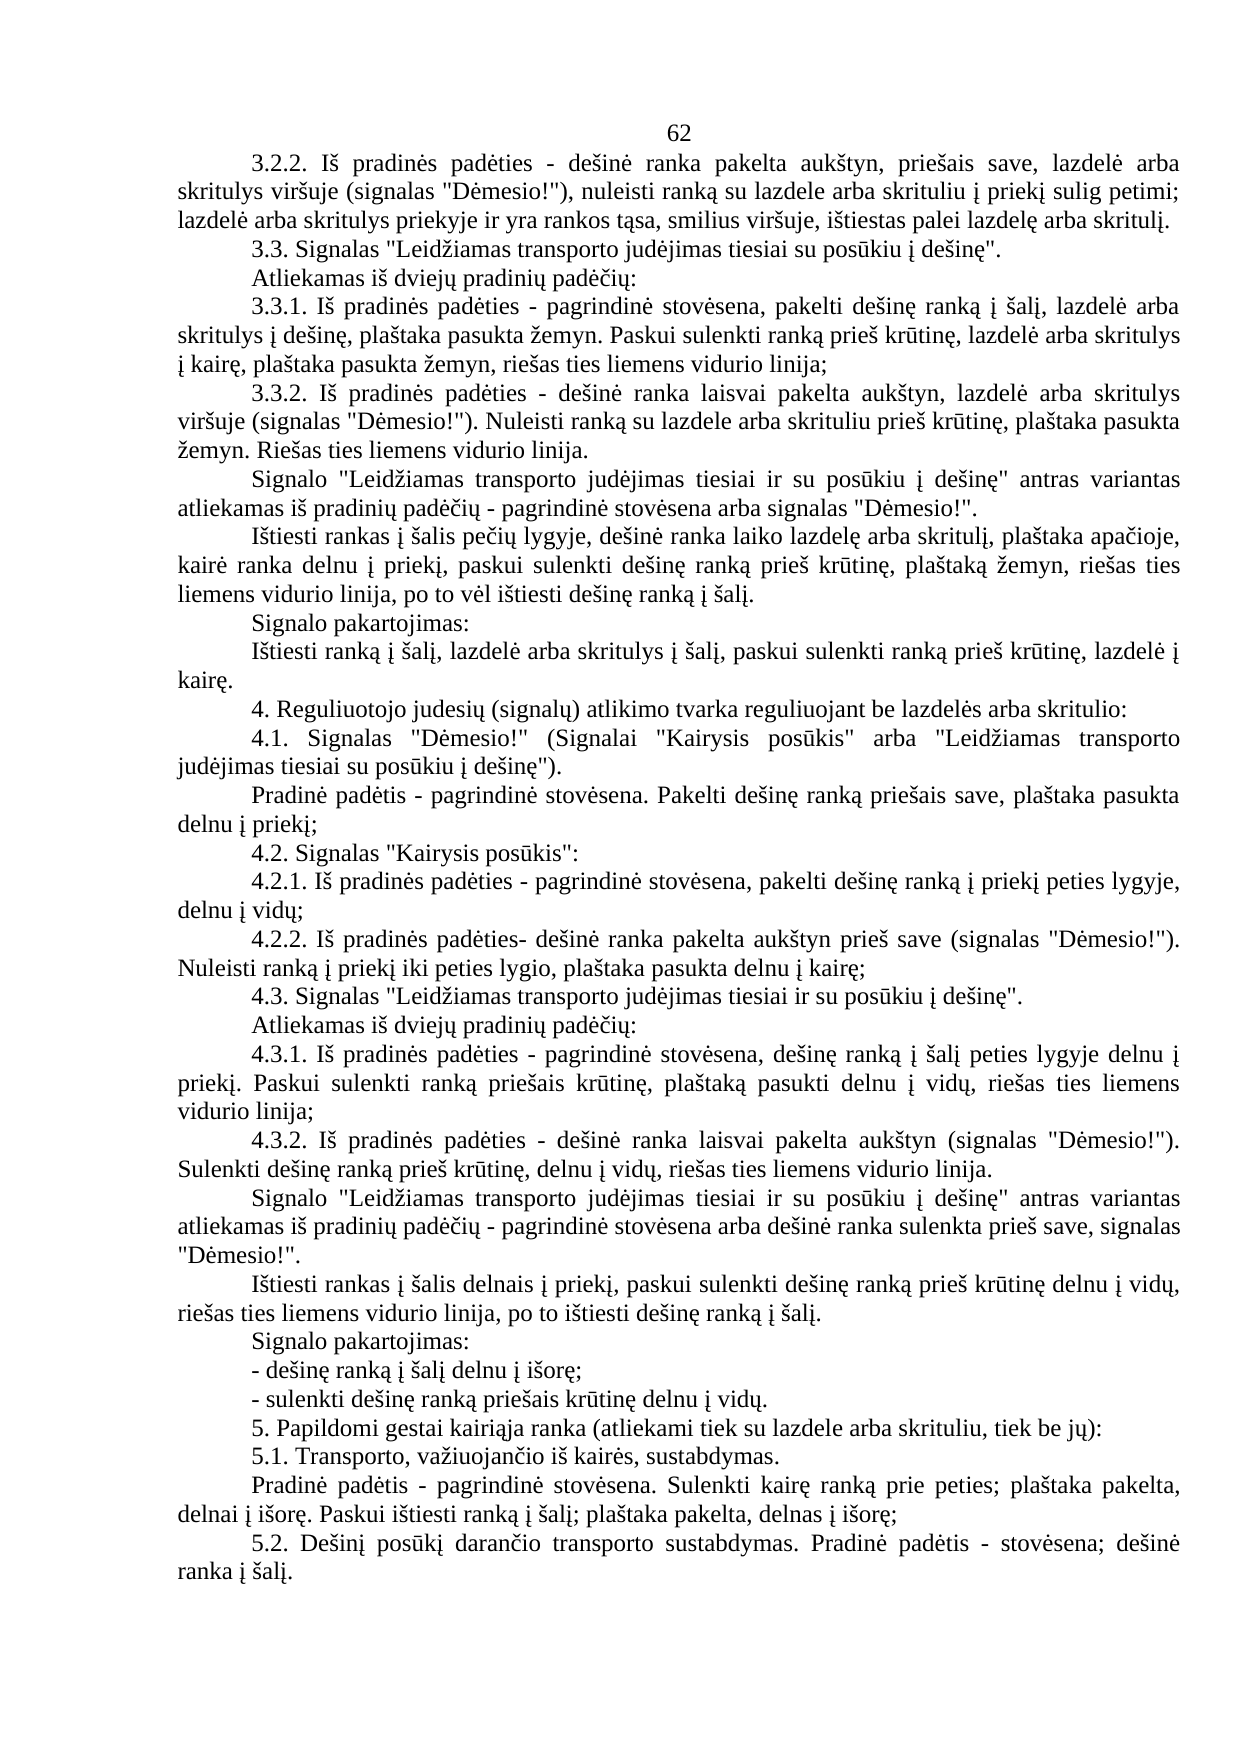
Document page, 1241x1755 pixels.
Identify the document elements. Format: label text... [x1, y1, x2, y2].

text - sulenkti dešinę ranką priešais krūtinę delnu į vidų. [177, 1384, 1181, 1413]
text 4.3.1. Iš pradinės padėties - pagrindinė stovėsena, dešinę ranką į šalį peties lygyje delnu į priekį. Paskui sulenkti ranką priešais krūtinę, plaštaką pasukti delnu į vidų, riešas ties liemens vidurio linija; [177, 1039, 1181, 1125]
text 3.3.1. Iš pradinės padėties - pagrindinė stovėsena, pakelti dešinę ranką į šalį, lazdelė arba skritulys į dešinę, plaštaka pasukta žemyn. Paskui sulenkti ranką prieš krūtinę, lazdelė arba skritulys į kairę, plaštaka pasukta žemyn, riešas ties liemens vidurio linija; [177, 291, 1181, 378]
text 4.3. Signalas "Leidžiamas transporto judėjimas tiesiai ir su posūkiu į dešinę". [177, 981, 1181, 1010]
text Atliekamas iš dviejų pradinių padėčių: [177, 1010, 1181, 1039]
text Signalo pakartojimas: [177, 608, 1181, 636]
text Ištiesti ranką į šalį, lazdelė arba skritulys į šalį, paskui sulenkti ranką prieš krūtinę, lazdelė į kairę. [177, 636, 1181, 694]
text Pradinė padėtis - pagrindinė stovėsena. Sulenkti kairę ranką prie peties; plaštaka pakelta, delnai į išorę. Paskui ištiesti ranką į šalį; plaštaka pakelta, delnas į išorę; [177, 1470, 1181, 1528]
text Atliekamas iš dviejų pradinių padėčių: [177, 263, 1181, 291]
text Ištiesti rankas į šalis pečių lygyje, dešinė ranka laiko lazdelę arba skritulį, plaštaka apačioje, kairė ranka delnu į priekį, paskui sulenkti dešinę ranką prieš krūtinę, plaštaką žemyn, riešas ties liemens vidurio linija, po to vėl ištiesti dešinę ranką į šalį. [177, 521, 1181, 608]
text 3.2.2. Iš pradinės padėties - dešinė ranka pakelta aukštyn, priešais save, lazdelė arba skritulys viršuje (signalas "Dėmesio!"), nuleisti ranką su lazdele arba skrituliu į priekį sulig petimi; lazdelė arba skritulys priekyje ir yra rankos tąsa, smilius viršuje, ištiestas palei lazdelę arba skritulį. [177, 148, 1181, 234]
text 3.3.2. Iš pradinės padėties - dešinė ranka laisvai pakelta aukštyn, lazdelė arba skritulys viršuje (signalas "Dėmesio!"). Nuleisti ranką su lazdele arba skrituliu prieš krūtinę, plaštaka pasukta žemyn. Riešas ties liemens vidurio linija. [177, 378, 1181, 464]
text Signalo pakartojimas: [177, 1326, 1181, 1355]
text 4.2. Signalas "Kairysis posūkis": [177, 838, 1181, 866]
text Signalo "Leidžiamas transporto judėjimas tiesiai ir su posūkiu į dešinę" antras variantas atliekamas iš pradinių padėčių - pagrindinė stovėsena arba dešinė ranka sulenkta prieš save, signalas "Dėmesio!". [177, 1183, 1181, 1269]
text Pradinė padėtis - pagrindinė stovėsena. Pakelti dešinę ranką priešais save, plaštaka pasukta delnu į priekį; [177, 780, 1181, 838]
text - dešinę ranką į šalį delnu į išorę; [177, 1355, 1181, 1384]
text 5.2. Dešinį posūkį darančio transporto sustabdymas. Pradinė padėtis - stovėsena; dešinė ranka į šalį. [177, 1528, 1181, 1585]
text Ištiesti rankas į šalis delnais į priekį, paskui sulenkti dešinę ranką prieš krūtinę delnu į vidų, riešas ties liemens vidurio linija, po to ištiesti dešinę ranką į šalį. [177, 1269, 1181, 1326]
text 4. Reguliuotojo judesių (signalų) atlikimo tvarka reguliuojant be lazdelės arba skritulio: [177, 694, 1181, 723]
text 5. Papildomi gestai kairiąja ranka (atliekami tiek su lazdele arba skrituliu, tiek be jų): [177, 1413, 1181, 1441]
text 3.3. Signalas "Leidžiamas transporto judėjimas tiesiai su posūkiu į dešinę". [177, 234, 1181, 263]
text 4.1. Signalas "Dėmesio!" (Signalai "Kairysis posūkis" arba "Leidžiamas transporto judėjimas tiesiai su posūkiu į dešinę"). [177, 723, 1181, 780]
text 4.3.2. Iš pradinės padėties - dešinė ranka laisvai pakelta aukštyn (signalas "Dėmesio!"). Sulenkti dešinę ranką prieš krūtinę, delnu į vidų, riešas ties liemens vidurio linija. [177, 1125, 1181, 1183]
text 4.2.2. Iš pradinės padėties- dešinė ranka pakelta aukštyn prieš save (signalas "Dėmesio!"). Nuleisti ranką į priekį iki peties lygio, plaštaka pasukta delnu į kairę; [177, 924, 1181, 981]
text Signalo "Leidžiamas transporto judėjimas tiesiai ir su posūkiu į dešinę" antras variantas atliekamas iš pradinių padėčių - pagrindinė stovėsena arba signalas "Dėmesio!". [177, 464, 1181, 521]
text 5.1. Transporto, važiuojančio iš kairės, sustabdymas. [177, 1441, 1181, 1470]
text 4.2.1. Iš pradinės padėties - pagrindinė stovėsena, pakelti dešinę ranką į priekį peties lygyje, delnu į vidų; [177, 866, 1181, 924]
